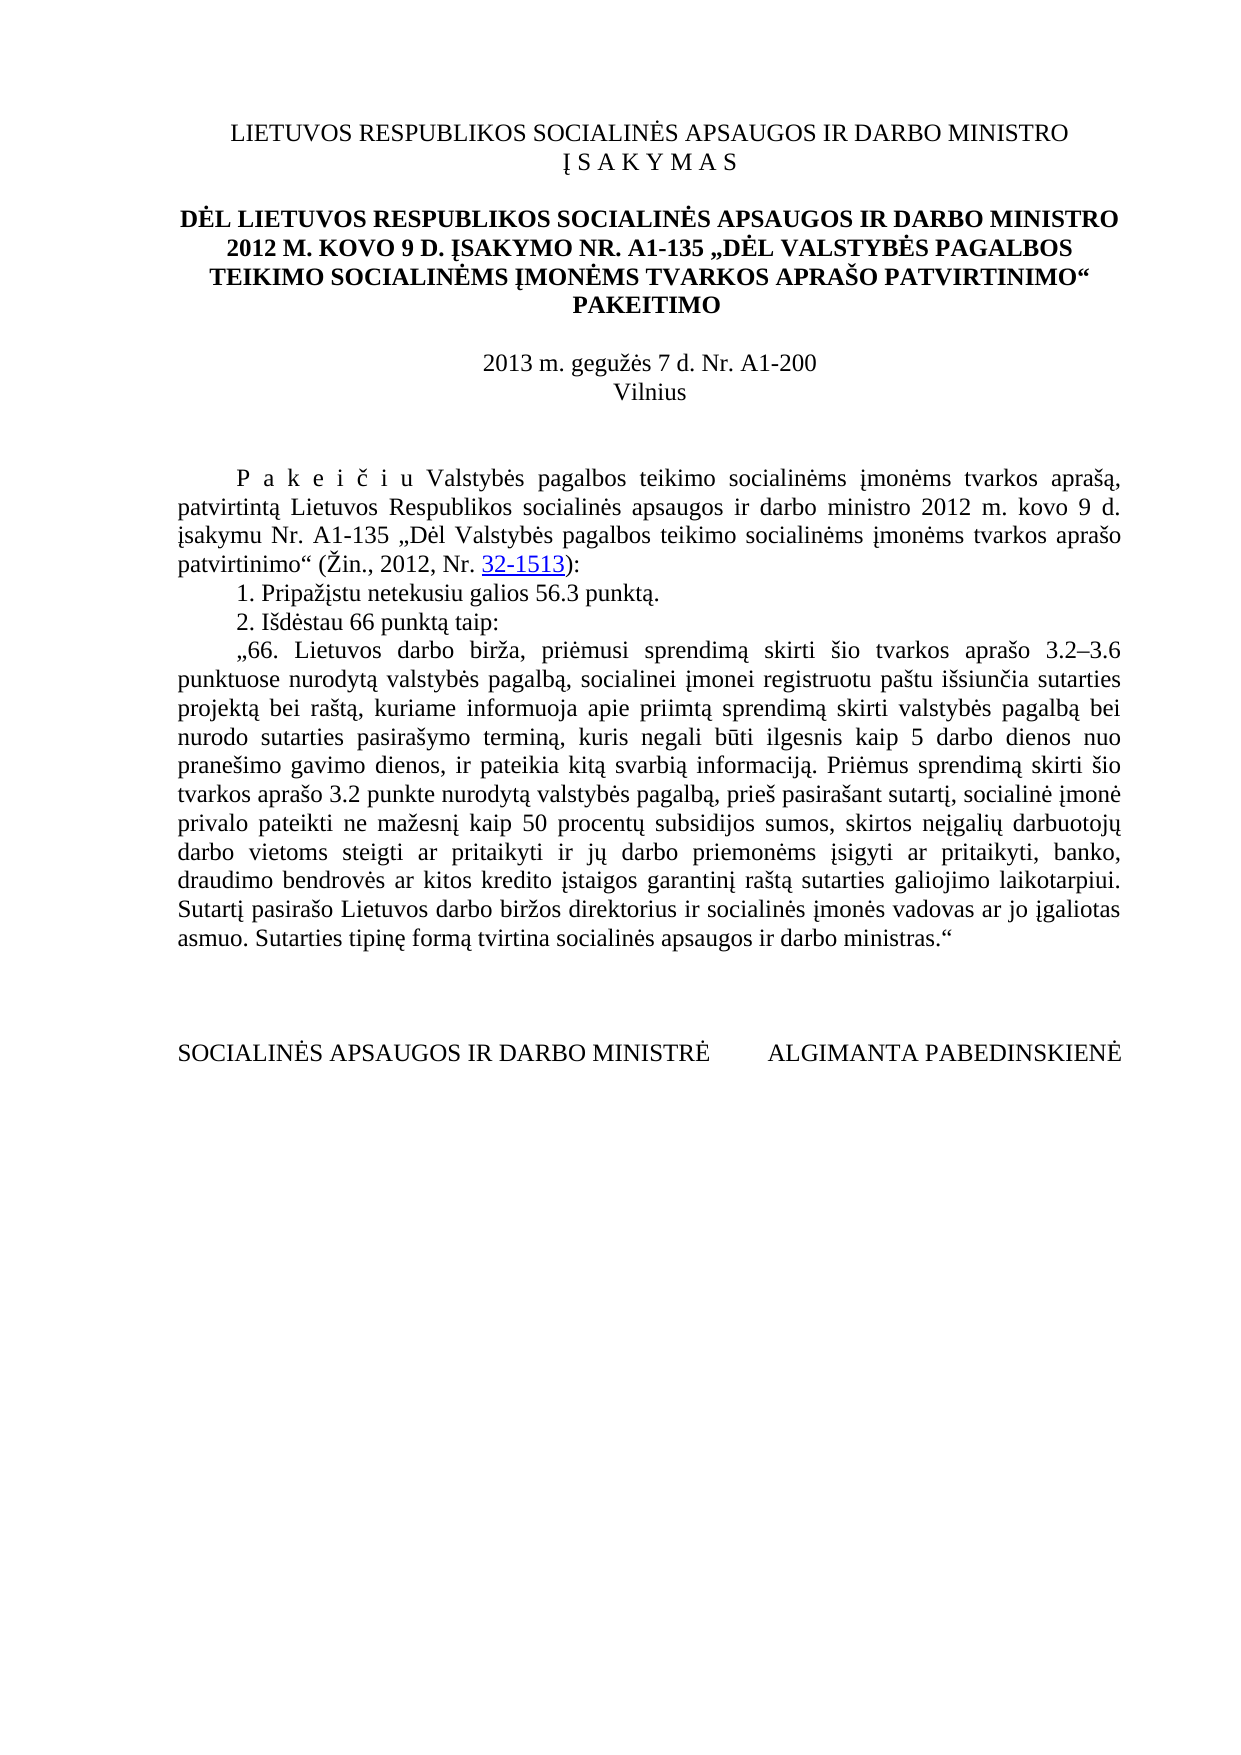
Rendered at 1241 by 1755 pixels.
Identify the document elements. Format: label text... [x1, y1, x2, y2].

text Į S A K Y M A S [177, 147, 1122, 176]
text DĖL lietuvos respublikos socialinės apsaugos ir darbo ministro 2012 m. kovo 9 d. įsakymo nr. a1-135 „Dėl valstybės pagalbos teikimo socialinėms įmonėms tvarkos aprašo patvirtinimo“ pakeitimo [177, 204, 1122, 319]
text 1. Pripažįstu netekusiu galios 56.3 punktą. [177, 578, 1122, 607]
text P a k e i č i u Valstybės pagalbos teikimo socialinėms įmonėms tvarkos aprašą, patvirtintą Lietuvos Respublikos socialinės apsaugos ir darbo ministro 2012 m. kovo 9 d. įsakymu Nr. A1-135 „Dėl Valstybės pagalbos teikimo socialinėms įmonėms tvarkos aprašo patvirtinimo“ (Žin., 2012, Nr. 32-1513): [177, 463, 1122, 578]
text LIETUVOS RESPUBLIKOS SOCIALINĖS APSAUGOS IR DARBO MINISTRO [177, 118, 1122, 147]
text 2013 m. gegužės 7 d. Nr. A1-200 [177, 348, 1122, 377]
text 2. Išdėstau 66 punktą taip: [177, 607, 1122, 636]
text Socialinės apsaugos ir darbo ministrė Algimanta Pabedinskienė [177, 1038, 1122, 1067]
text „66. Lietuvos darbo birža, priėmusi sprendimą skirti šio tvarkos aprašo 3.2–3.6 punktuose nurodytą valstybės pagalbą, socialinei įmonei registruotu paštu išsiunčia sutarties projektą bei raštą, kuriame informuoja apie priimtą sprendimą skirti valstybės pagalbą bei nurodo sutarties pasirašymo terminą, kuris negali būti ilgesnis kaip 5 darbo dienos nuo pranešimo gavimo dienos, ir pateikia kitą svarbią informaciją. Priėmus sprendimą skirti šio tvarkos aprašo 3.2 punkte nurodytą valstybės pagalbą, prieš pasirašant sutartį, socialinė įmonė privalo pateikti ne mažesnį kaip 50 procentų subsidijos sumos, skirtos neįgalių darbuotojų darbo vietoms steigti ar pritaikyti ir jų darbo priemonėms įsigyti ar pritaikyti, banko, draudimo bendrovės ar kitos kredito įstaigos garantinį raštą sutarties galiojimo laikotarpiui. Sutartį pasirašo Lietuvos darbo biržos direktorius ir socialinės įmonės vadovas ar jo įgaliotas asmuo. Sutarties tipinę formą tvirtina socialinės apsaugos ir darbo ministras.“ [177, 636, 1122, 952]
text Vilnius [177, 377, 1122, 406]
